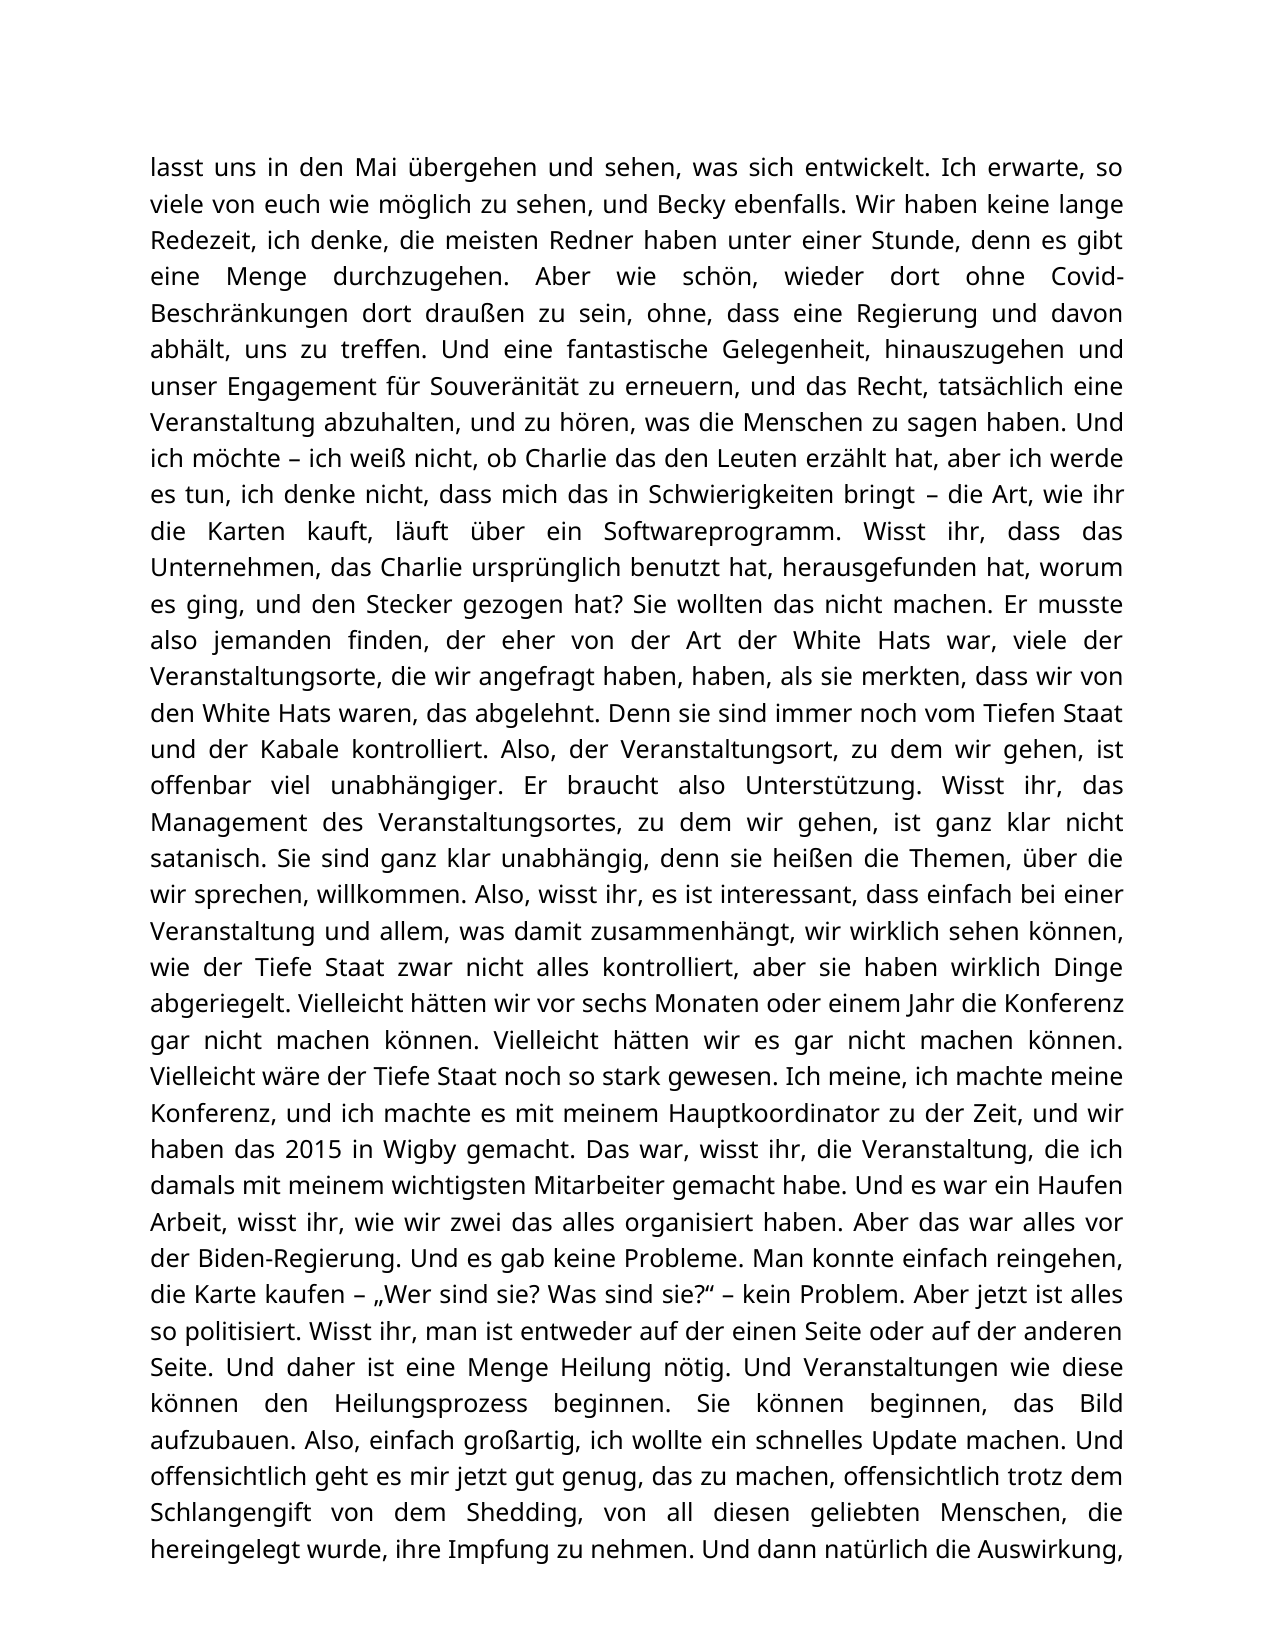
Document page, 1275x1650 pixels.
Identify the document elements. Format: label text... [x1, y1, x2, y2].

text lasst uns in den Mai übergehen und sehen, was sich entwickelt. Ich erwarte, so viele von euch wie möglich zu sehen, und Becky ebenfalls. Wir haben keine lange Redezeit, ich denke, die meisten Redner haben unter einer Stunde, denn es gibt eine Menge durchzugehen. Aber wie schön, wieder dort ohne Covid-Beschränkungen dort draußen zu sein, ohne, dass eine Regierung und davon abhält, uns zu treffen. Und eine fantastische Gelegenheit, hinauszugehen und unser Engagement für Souveränität zu erneuern, und das Recht, tatsächlich eine Veranstaltung abzuhalten, und zu hören, was die Menschen zu sagen haben. Und ich möchte – ich weiß nicht, ob Charlie das den Leuten erzählt hat, aber ich werde es tun, ich denke nicht, dass mich das in Schwierigkeiten bringt – die Art, wie ihr die Karten kauft, läuft über ein Softwareprogramm. Wisst ihr, dass das Unternehmen, das Charlie ursprünglich benutzt hat, herausgefunden hat, worum es ging, und den Stecker gezogen hat? Sie wollten das nicht machen. Er musste also jemanden finden, der eher von der Art der White Hats war, viele der Veranstaltungsorte, die wir angefragt haben, haben, als sie merkten, dass wir von den White Hats waren, das abgelehnt. Denn sie sind immer noch vom Tiefen Staat und der Kabale kontrolliert. Also, der Veranstaltungsort, zu dem wir gehen, ist offenbar viel unabhängiger. Er braucht also Unterstützung. Wisst ihr, das Management des Veranstaltungsortes, zu dem wir gehen, ist ganz klar nicht satanisch. Sie sind ganz klar unabhängig, denn sie heißen die Themen, über die wir sprechen, willkommen. Also, wisst ihr, es ist interessant, dass einfach bei einer Veranstaltung und allem, was damit zusammenhängt, wir wirklich sehen können, wie der Tiefe Staat zwar nicht alles kontrolliert, aber sie haben wirklich Dinge abgeriegelt. Vielleicht hätten wir vor sechs Monaten oder einem Jahr die Konferenz gar nicht machen können. Vielleicht hätten wir es gar nicht machen können. Vielleicht wäre der Tiefe Staat noch so stark gewesen. Ich meine, ich machte meine Konferenz, und ich machte es mit meinem Hauptkoordinator zu der Zeit, und wir haben das 2015 in Wigby gemacht. Das war, wisst ihr, die Veranstaltung, die ich damals mit meinem wichtigsten Mitarbeiter gemacht habe. Und es war ein Haufen Arbeit, wisst ihr, wie wir zwei das alles organisiert haben. Aber das war alles vor der Biden-Regierung. Und es gab keine Probleme. Man konnte einfach reingehen, die Karte kaufen – „Wer sind sie? Was sind sie?“ – kein Problem. Aber jetzt ist alles so politisiert. Wisst ihr, man ist entweder auf der einen Seite oder auf der anderen Seite. Und daher ist eine Menge Heilung nötig. Und Veranstaltungen wie diese können den Heilungsprozess beginnen. Sie können beginnen, das Bild aufzubauen. Also, einfach großartig, ich wollte ein schnelles Update machen. Und offensichtlich geht es mir jetzt gut genug, das zu machen, offensichtlich trotz dem Schlangengift von dem Shedding, von all diesen geliebten Menschen, die hereingelegt wurde, ihre Impfung zu nehmen. Und dann natürlich die Auswirkung, [150, 150, 1125, 1566]
